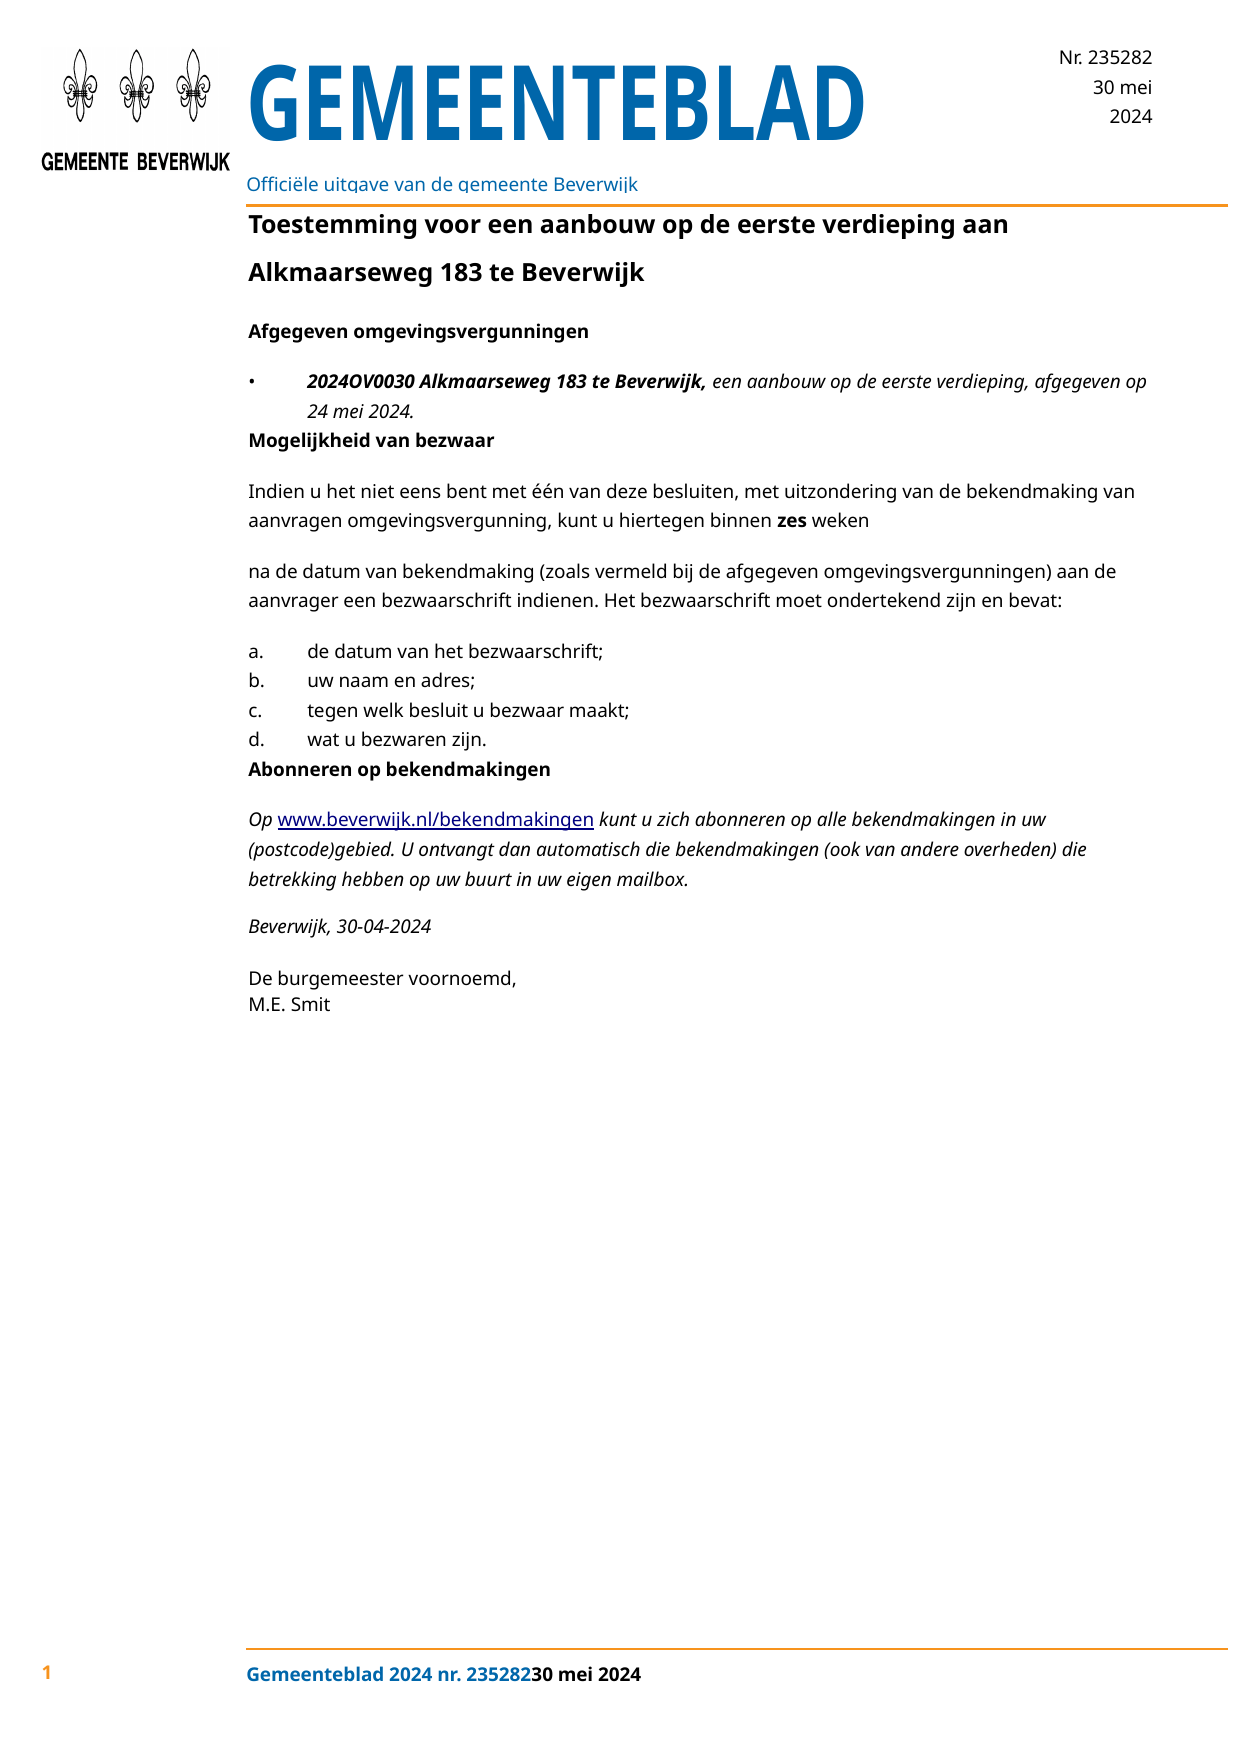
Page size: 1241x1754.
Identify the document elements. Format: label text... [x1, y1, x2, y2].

text Mogelijkheid van bezwaar [248, 427, 1152, 453]
list uw naam en adres; [248, 667, 1152, 693]
text Afgegeven omgevingsvergunningen [248, 318, 1152, 344]
list wat u bezwaren zijn. [248, 727, 1152, 752]
text De burgemeester voornoemd, [248, 965, 1152, 991]
list 2024OV0030 Alkmaarseweg 183 te Beverwijk, een aanbouw op de eerste verdieping, afgegeven op 24 mei 2024. [248, 368, 1152, 424]
text Abonneren op bekendmakingen [248, 756, 1152, 782]
text na de datum van bekendmaking (zoals vermeld bij de afgegeven omgevingsvergunningen) aan de aanvrager een bezwaarschrift indienen. Het bezwaarschrift moet ondertekend zijn en bevat: [248, 558, 1152, 613]
text Beverwijk, 30-04-2024 [248, 914, 1152, 939]
text Op www.beverwijk.nl/bekendmakingen kunt u zich abonneren op alle bekendmakingen in uw (postcode)gebied. U ontvangt dan automatisch die bekendmakingen (ook van andere overheden) die betrekking hebben op uw buurt in uw eigen mailbox. [248, 807, 1152, 892]
list tegen welk besluit u bezwaar maakt; [248, 697, 1152, 723]
list de datum van het bezwaarschrift; [248, 638, 1152, 664]
text Toestemming voor een aanbouw op de eerste verdieping aan Alkmaarseweg 183 te Beverwijk [248, 207, 1152, 288]
text M.E. Smit [248, 991, 1152, 1017]
picture [41, 47, 231, 172]
text Indien u het niet eens bent met één van deze besluiten, met uitzondering van de bekendmaking van aanvragen omgevingsvergunning, kunt u hiertegen binnen zes weken [248, 478, 1152, 533]
